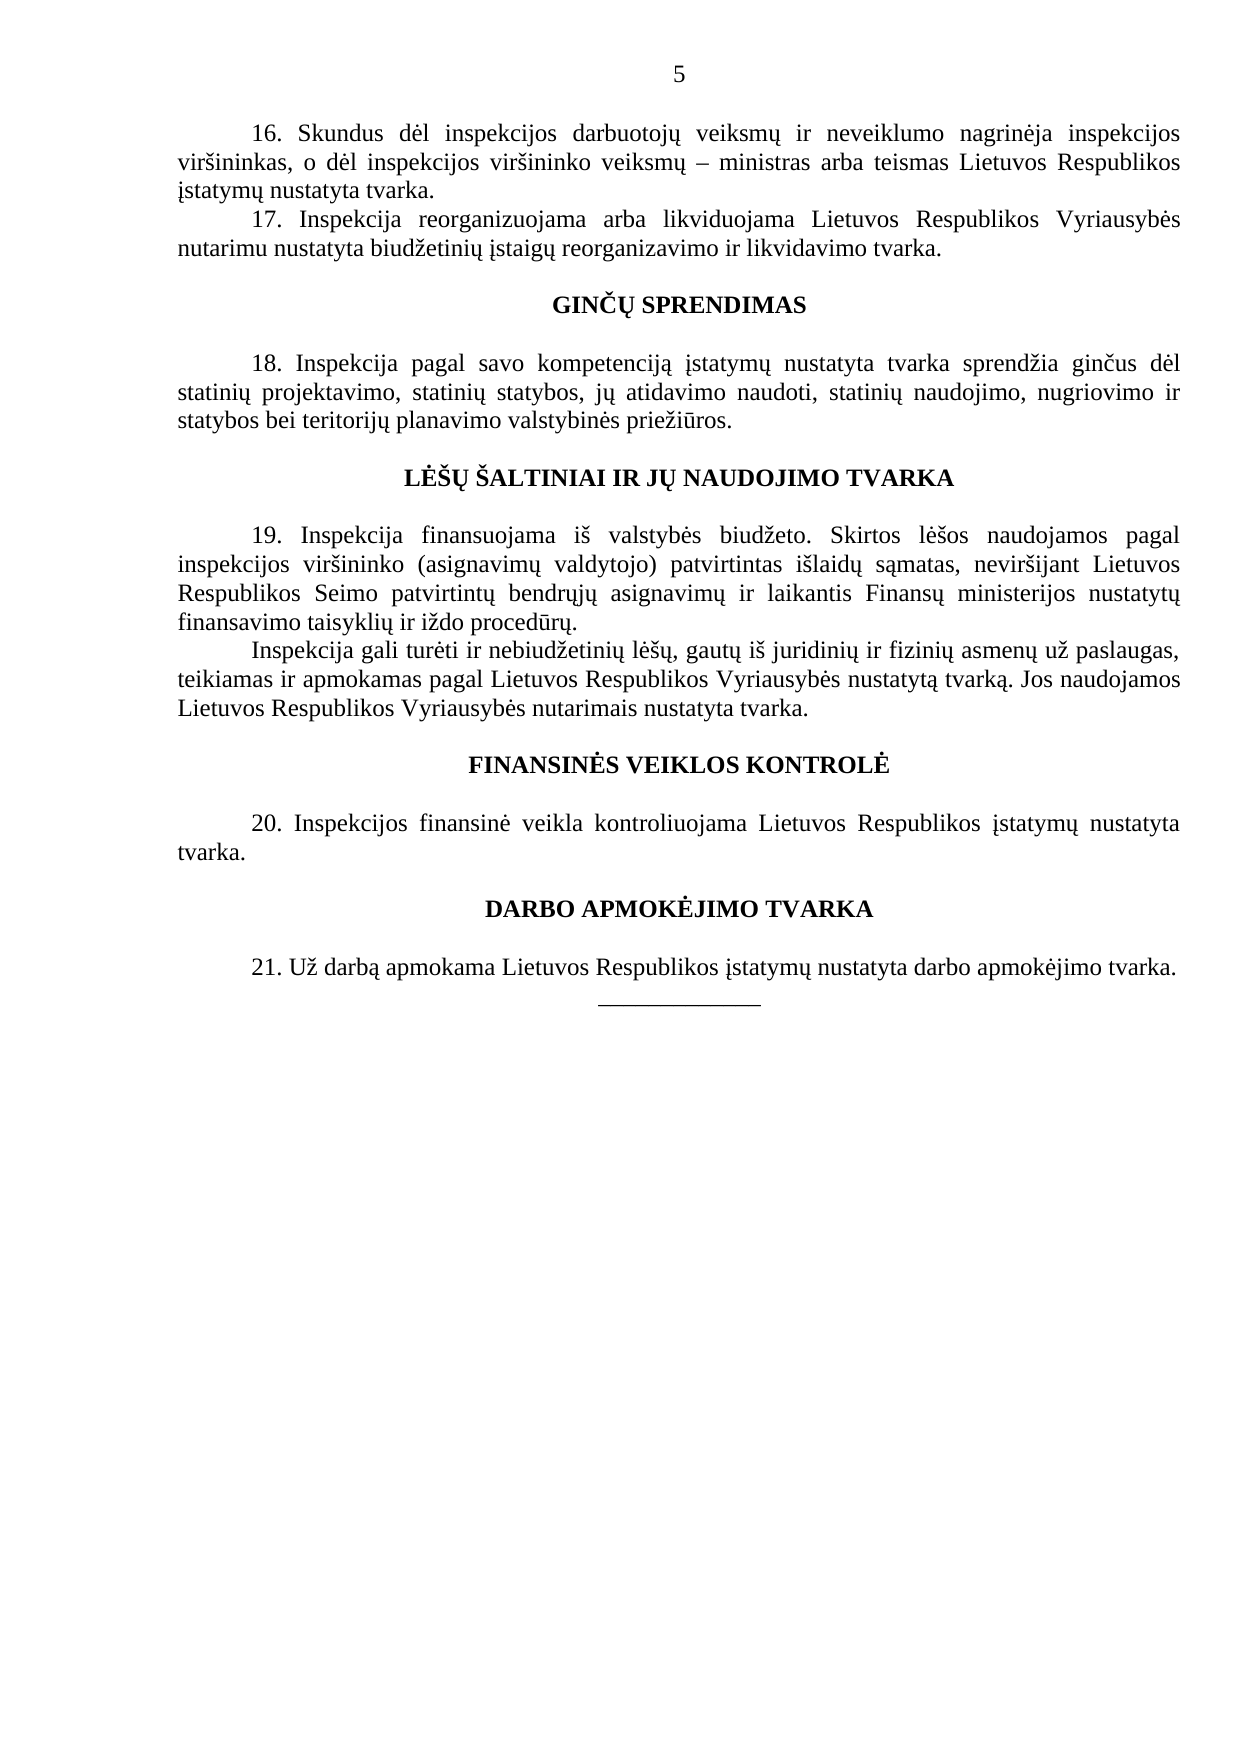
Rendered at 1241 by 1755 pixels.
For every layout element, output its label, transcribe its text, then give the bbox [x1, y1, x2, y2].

text 20. Inspekcijos finansinė veikla kontroliuojama Lietuvos Respublikos įstatymų nustatyta tvarka. [177, 808, 1181, 866]
text Inspekcija gali turėti ir nebiudžetinių lėšų, gautų iš juridinių ir fizinių asmenų už paslaugas, teikiamas ir apmokamas pagal Lietuvos Respublikos Vyriausybės nustatytą tvarką. Jos naudojamos Lietuvos Respublikos Vyriausybės nutarimais nustatyta tvarka. [177, 636, 1181, 722]
text Finansinės veiklos kontrolė [177, 751, 1181, 779]
text Darbo apmokėjimo tvarka [177, 894, 1181, 923]
text Lėšų šaltiniai ir jų naudojimo tvarka [177, 463, 1181, 492]
text _____________ [177, 981, 1181, 1009]
text 21. Už darbą apmokama Lietuvos Respublikos įstatymų nustatyta darbo apmokėjimo tvarka. [177, 952, 1181, 981]
text 19. Inspekcija finansuojama iš valstybės biudžeto. Skirtos lėšos naudojamos pagal inspekcijos viršininko (asignavimų valdytojo) patvirtintas išlaidų sąmatas, neviršijant Lietuvos Respublikos Seimo patvirtintų bendrųjų asignavimų ir laikantis Finansų ministerijos nustatytų finansavimo taisyklių ir iždo procedūrų. [177, 521, 1181, 636]
text Ginčų sprendimas [177, 291, 1181, 319]
text 16. Skundus dėl inspekcijos darbuotojų veiksmų ir neveiklumo nagrinėja inspekcijos viršininkas, o dėl inspekcijos viršininko veiksmų – ministras arba teismas Lietuvos Respublikos įstatymų nustatyta tvarka. [177, 118, 1181, 204]
text 18. Inspekcija pagal savo kompetenciją įstatymų nustatyta tvarka sprendžia ginčus dėl statinių projektavimo, statinių statybos, jų atidavimo naudoti, statinių naudojimo, nugriovimo ir statybos bei teritorijų planavimo valstybinės priežiūros. [177, 348, 1181, 434]
text 17. Inspekcija reorganizuojama arba likviduojama Lietuvos Respublikos Vyriausybės nutarimu nustatyta biudžetinių įstaigų reorganizavimo ir likvidavimo tvarka. [177, 204, 1181, 262]
